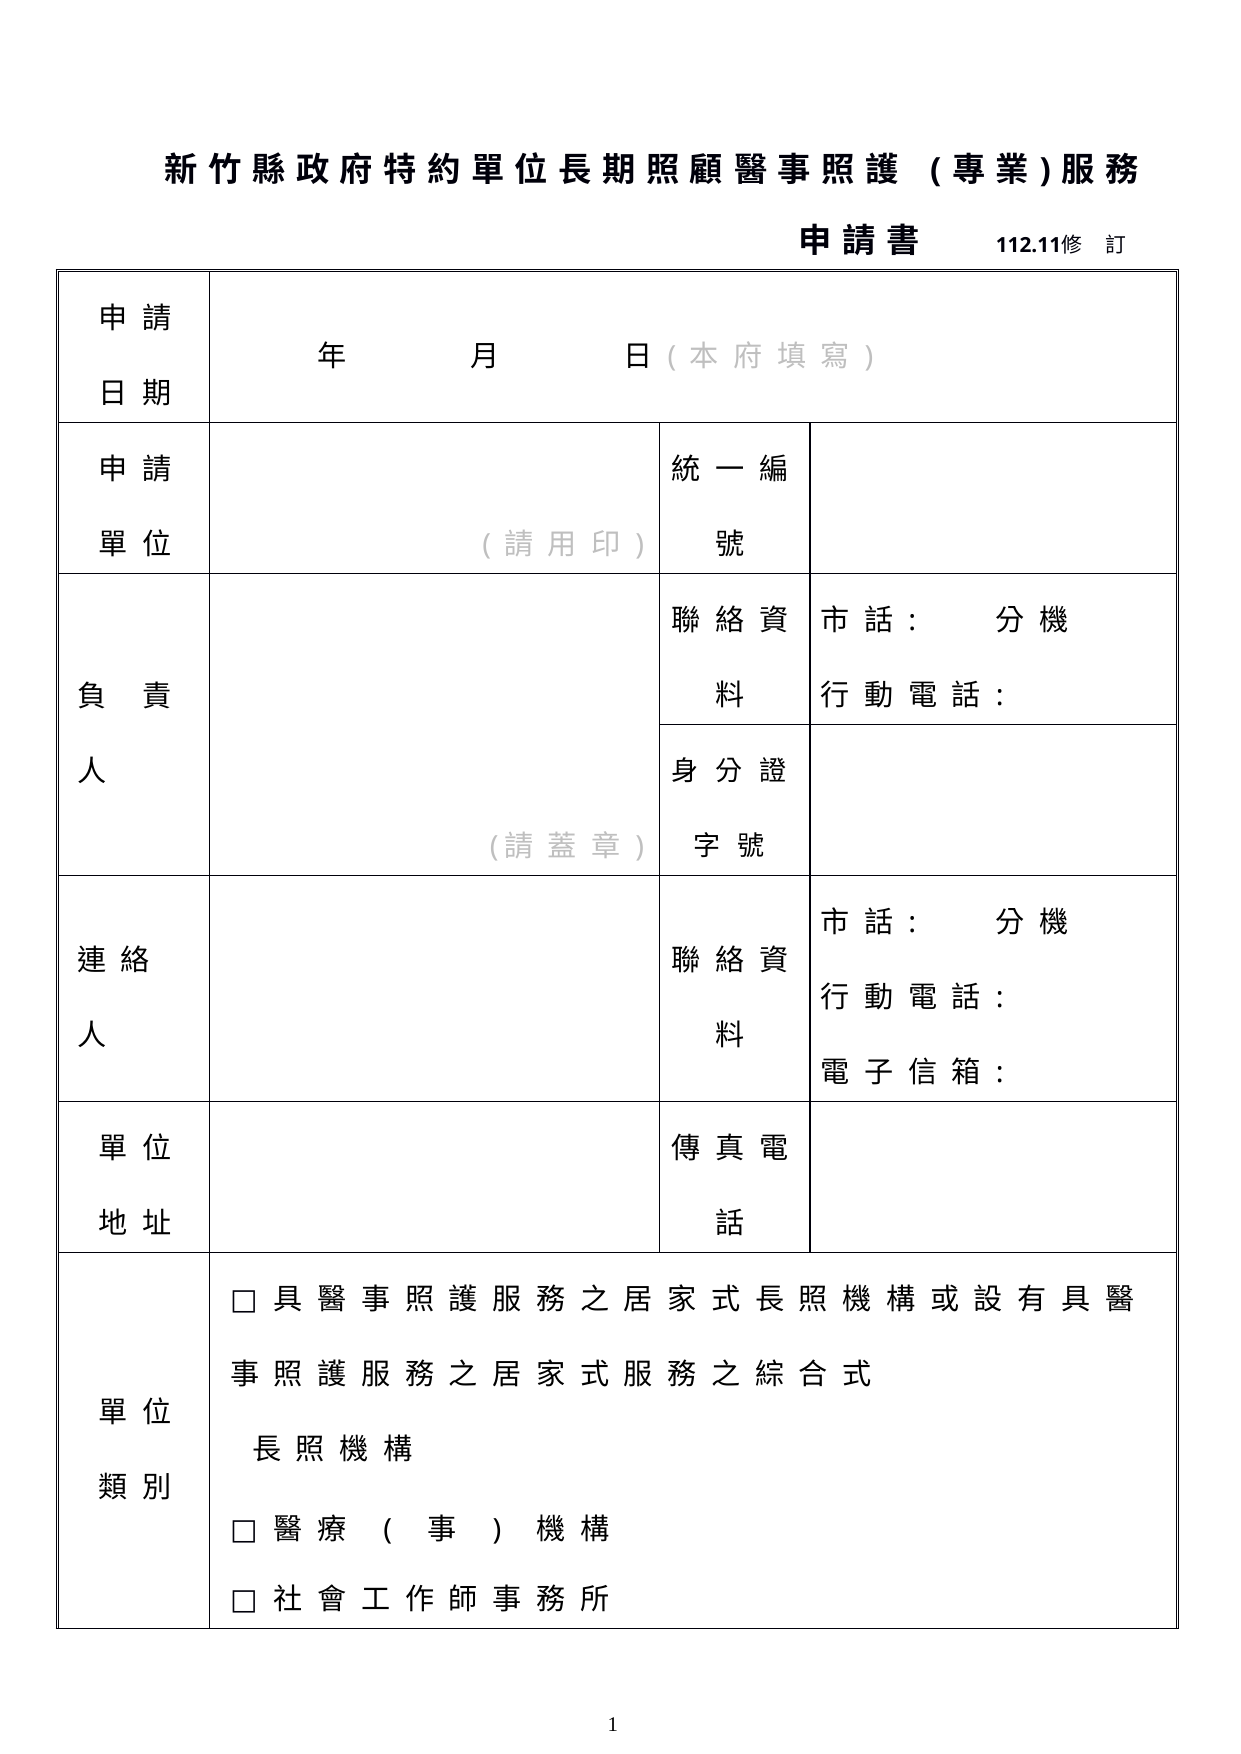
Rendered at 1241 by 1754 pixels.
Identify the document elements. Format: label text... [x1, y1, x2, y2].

table_cell 身分證字號 [660, 725, 809, 875]
table_cell 單位類別 [59, 1253, 209, 1628]
text 新竹縣政府特約單位長期照顧醫事照護(專業)服務申請書 112.11修訂 [77, 119, 1149, 269]
table_cell 單位地址 [59, 1102, 209, 1252]
table_cell [210, 876, 659, 1101]
table_cell 統一編號 [660, 423, 809, 573]
table_cell 連絡人 [59, 876, 209, 1101]
table_cell □具醫事照護服務之居家式長照機構或設有具醫事照護服務之居家式服務之綜合式 長照機構 □醫療(事)機構 □社會工作師事務所 [210, 1253, 1176, 1628]
table_cell [811, 725, 1176, 875]
table_cell [811, 423, 1176, 573]
table_cell 市話: 分機 行動電話: 電子信箱: [811, 876, 1176, 1101]
table_cell 申請單位 [59, 423, 209, 573]
table_cell 市話: 分機 行動電話: [811, 574, 1176, 724]
table_cell (請蓋章) [210, 574, 659, 875]
table_cell 負 責 人 [59, 574, 209, 875]
table_header 年 月 日(本府填寫) [210, 272, 1176, 422]
table_cell 聯絡資料 [660, 574, 809, 724]
table_cell (請用印) [210, 423, 659, 573]
table_cell [210, 1102, 659, 1252]
table_cell 聯絡資料 [660, 876, 809, 1101]
table_header 申請日期 [59, 272, 209, 422]
table_cell 傳真電話 [660, 1102, 809, 1252]
table_cell [811, 1102, 1176, 1252]
